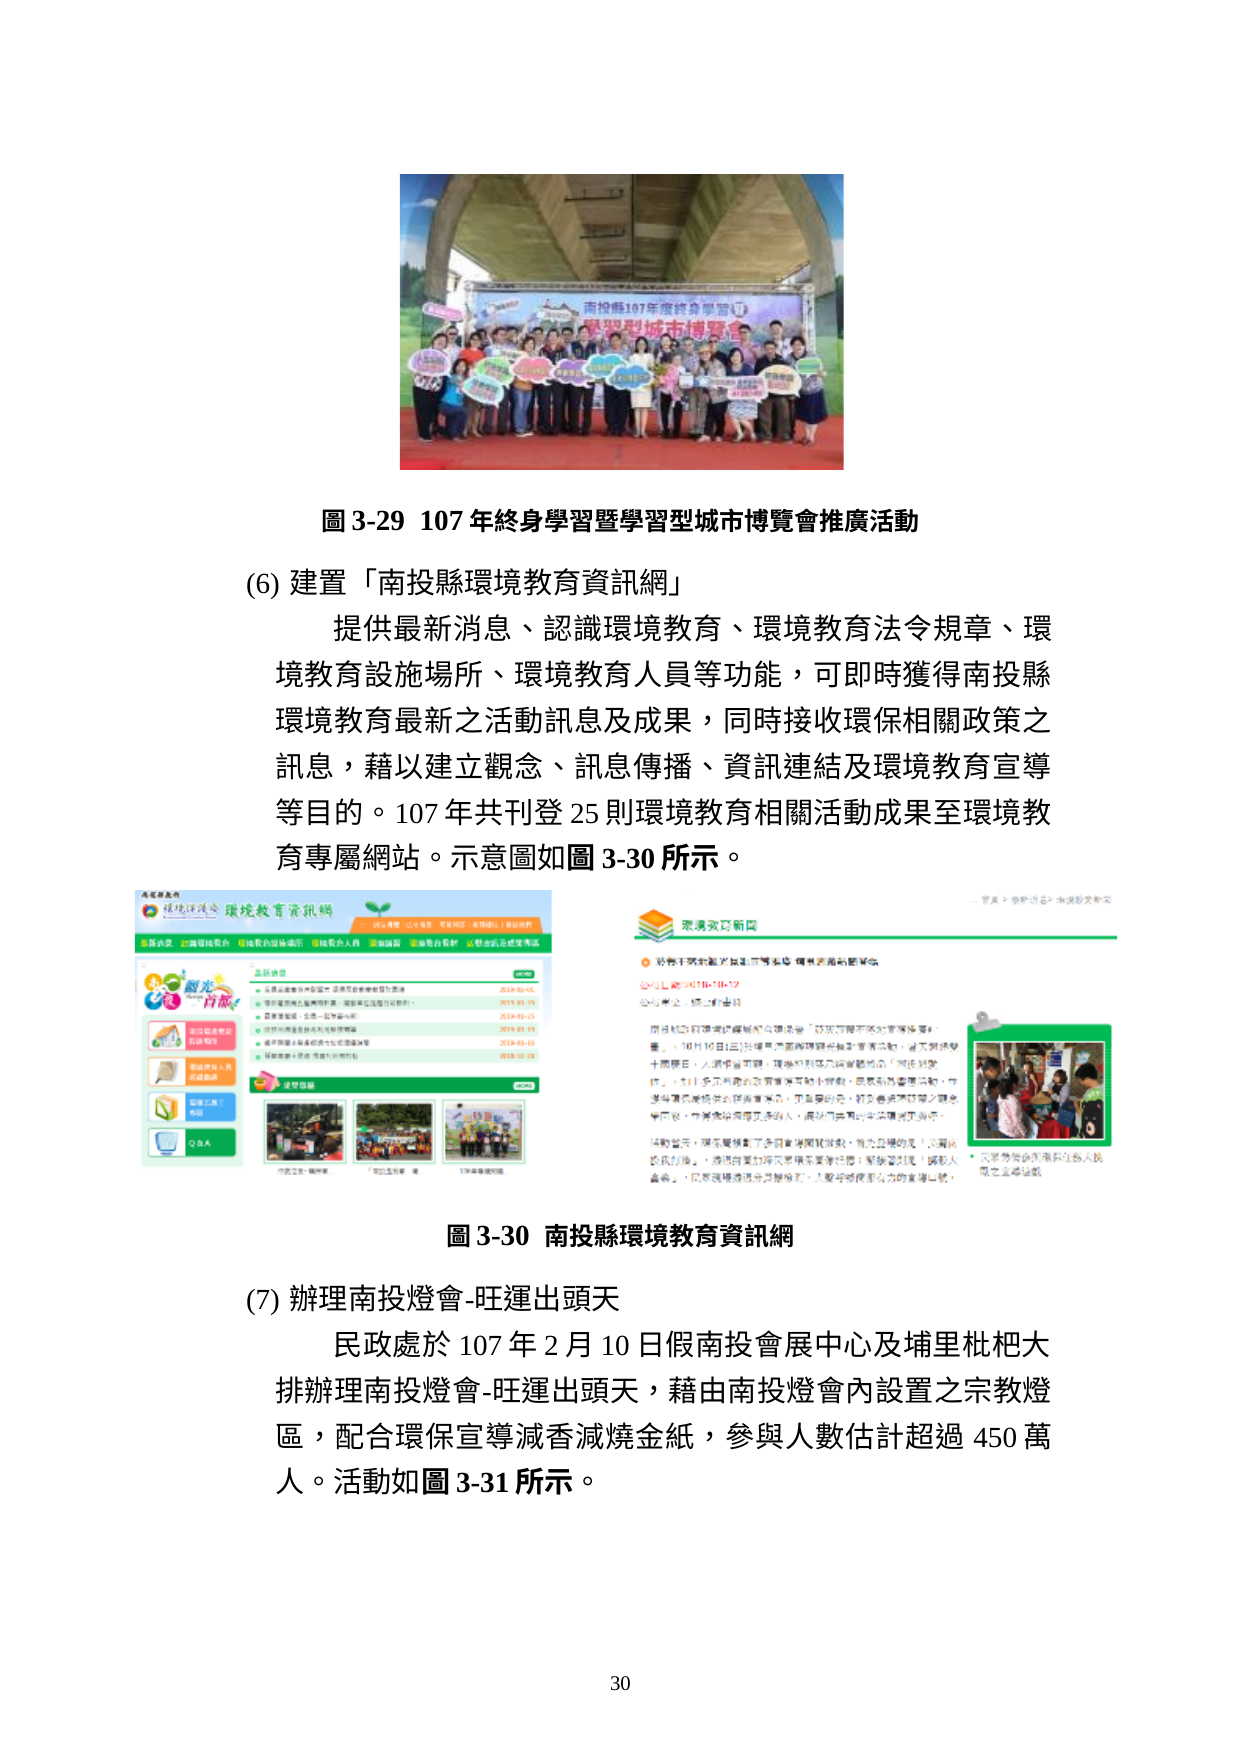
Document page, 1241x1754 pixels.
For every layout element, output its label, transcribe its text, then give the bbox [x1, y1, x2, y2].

list 建置「南投縣環境教育資訊網」 [246, 557, 1053, 603]
table_header [599, 878, 1153, 1197]
text 民政處於107年2月10日假南投會展中心及埔里枇杷大排辦理南投燈會-旺運出頭天，藉由南投燈會內設置之宗教燈區，配合環保宣導減香減燒金紙，參與人數估計超過450萬人。活動如圖3-31所示。 [275, 1319, 1053, 1502]
picture [134, 890, 552, 1186]
picture [399, 174, 844, 470]
list 辦理南投燈會-旺運出頭天 [246, 1273, 1053, 1319]
text 提供最新消息、認識環境教育、環境教育法令規章、環境教育設施場所、環境教育人員等功能，可即時獲得南投縣環境教育最新之活動訊息及成果，同時接收環保相關政策之訊息，藉以建立觀念、訊息傳播、資訊連結及環境教育宣導等目的。107年共刊登25則環境教育相關活動成果至環境教育專屬網站。示意圖如圖3-30所示。 [275, 603, 1053, 878]
table_header [165, 163, 1076, 481]
picture [634, 890, 1118, 1186]
text 圖3-30 南投縣環境教育資訊網 [187, 1217, 1053, 1253]
text 圖3-29 107年終身學習暨學習型城市博覽會推廣活動 [187, 501, 1053, 537]
table_header [88, 878, 599, 1197]
